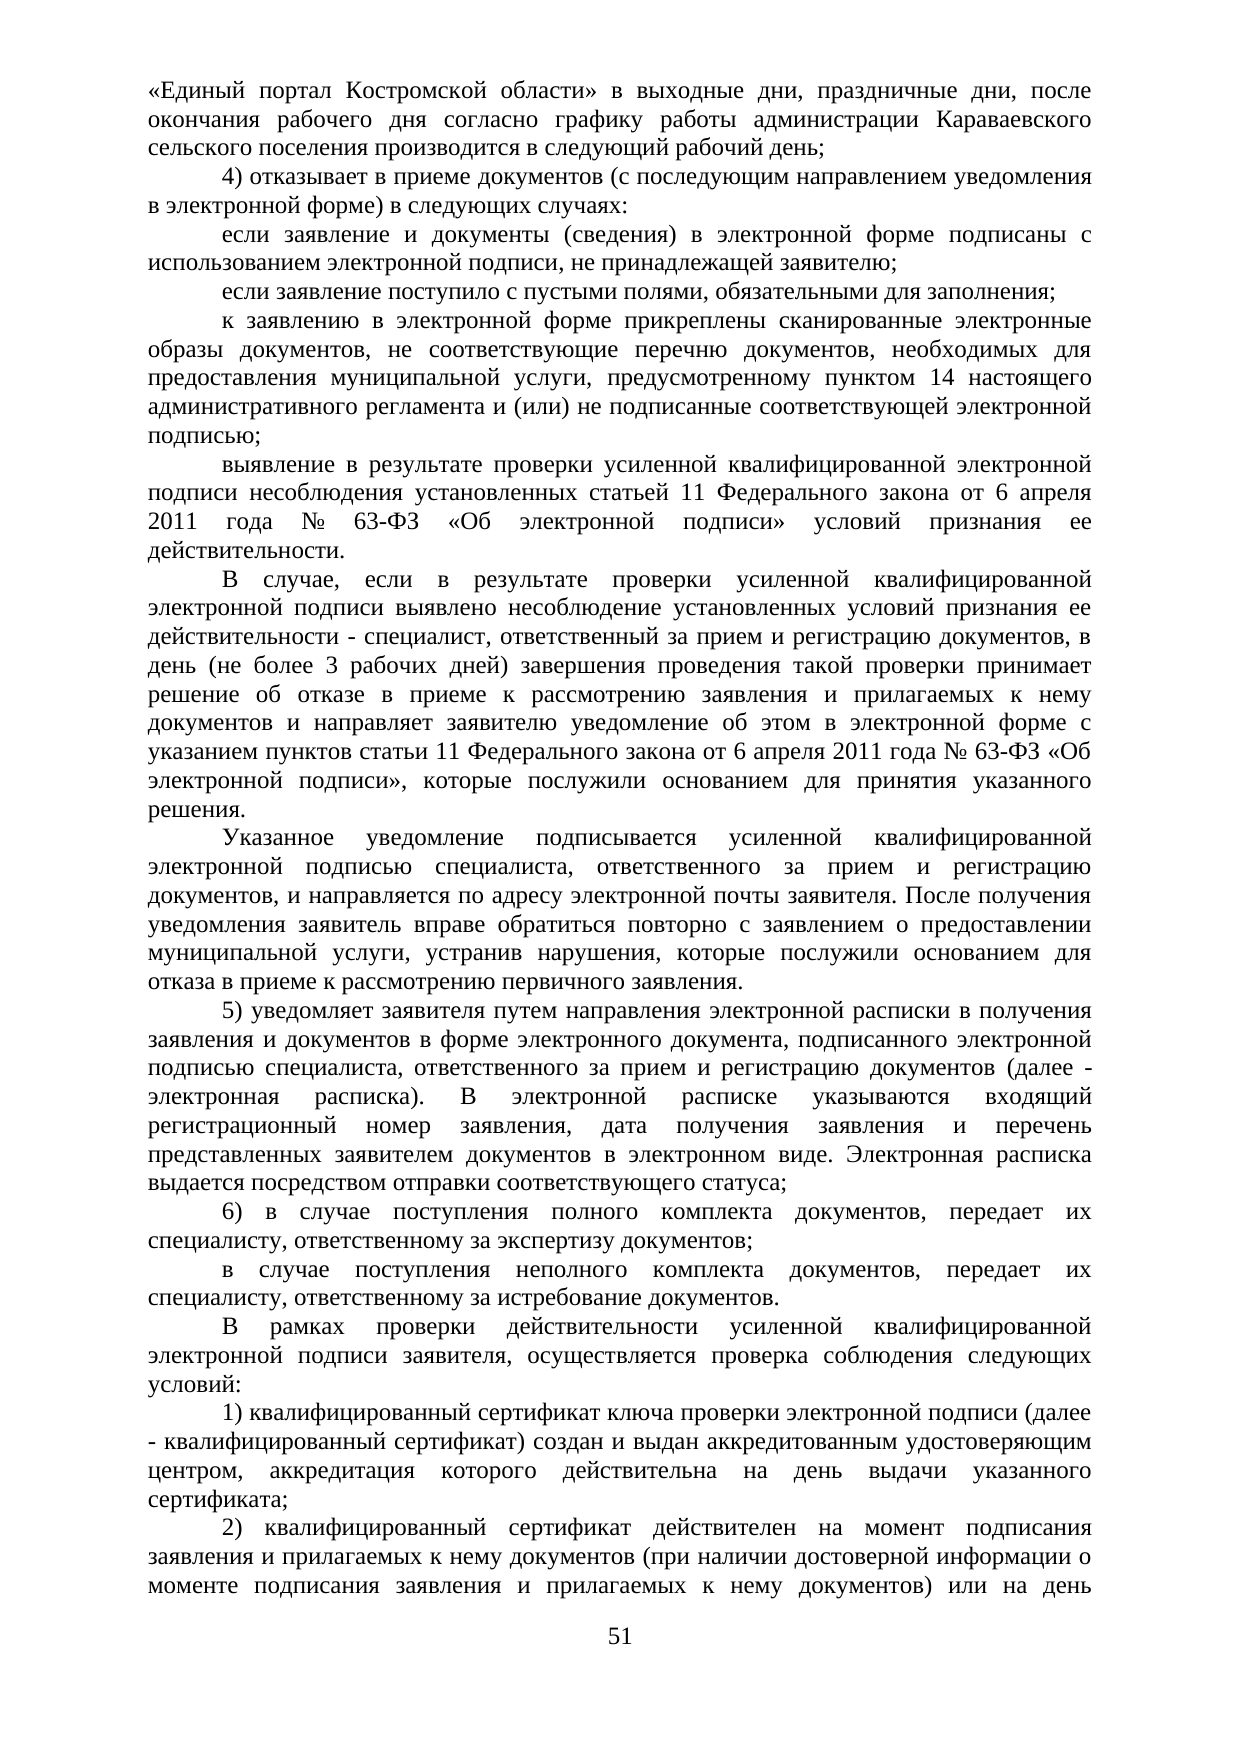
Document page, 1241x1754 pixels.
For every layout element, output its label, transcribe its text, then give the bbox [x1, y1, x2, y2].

text выявление в результате проверки усиленной квалифицированной электронной подписи несоблюдения установленных статьей 11 Федерального закона от 6 апреля 2011 года № 63-ФЗ «Об электронной подписи» условий признания ее действительности. [148, 449, 1092, 564]
text 1) квалифицированный сертификат ключа проверки электронной подписи (далее - квалифицированный сертификат) создан и выдан аккредитованным удостоверяющим центром, аккредитация которого действительна на день выдачи указанного сертификата; [148, 1397, 1092, 1512]
text Указанное уведомление подписывается усиленной квалифицированной электронной подписью специалиста, ответственного за прием и регистрацию документов, и направляется по адресу электронной почты заявителя. После получения уведомления заявитель вправе обратиться повторно с заявлением о предоставлении муниципальной услуги, устранив нарушения, которые послужили основанием для отказа в приеме к рассмотрению первичного заявления. [148, 822, 1092, 995]
text в случае поступления неполного комплекта документов, передает их специалисту, ответственному за истребование документов. [148, 1254, 1092, 1311]
text 2) квалифицированный сертификат действителен на момент подписания заявления и прилагаемых к нему документов (при наличии достоверной информации о моменте подписания заявления и прилагаемых к нему документов) или на день [148, 1512, 1092, 1599]
text к заявлению в электронной форме прикреплены сканированные электронные образы документов, не соответствующие перечню документов, необходимых для предоставления муниципальной услуги, предусмотренному пунктом 14 настоящего административного регламента и (или) не подписанные соответствующей электронной подписью; [148, 305, 1092, 449]
text 5) уведомляет заявителя путем направления электронной расписки в получения заявления и документов в форме электронного документа, подписанного электронной подписью специалиста, ответственного за прием и регистрацию документов (далее - электронная расписка). В электронной расписке указываются входящий регистрационный номер заявления, дата получения заявления и перечень представленных заявителем документов в электронном виде. Электронная расписка выдается посредством отправки соответствующего статуса; [148, 995, 1092, 1196]
text если заявление и документы (сведения) в электронной форме подписаны с использованием электронной подписи, не принадлежащей заявителю; [148, 219, 1092, 276]
text В случае, если в результате проверки усиленной квалифицированной электронной подписи выявлено несоблюдение установленных условий признания ее действительности - специалист, ответственный за прием и регистрацию документов, в день (не более 3 рабочих дней) завершения проведения такой проверки принимает решение об отказе в приеме к рассмотрению заявления и прилагаемых к нему документов и направляет заявителю уведомление об этом в электронной форме с указанием пунктов статьи 11 Федерального закона от 6 апреля 2011 года № 63-ФЗ «Об электронной подписи», которые послужили основанием для принятия указанного решения. [148, 564, 1092, 822]
text «Единый портал Костромской области» в выходные дни, праздничные дни, после окончания рабочего дня согласно графику работы администрации Караваевского сельского поселения производится в следующий рабочий день; [148, 75, 1092, 161]
text если заявление поступило с пустыми полями, обязательными для заполнения; [148, 276, 1092, 305]
text 4) отказывает в приеме документов (с последующим направлением уведомления в электронной форме) в следующих случаях: [148, 161, 1092, 219]
text В рамках проверки действительности усиленной квалифицированной электронной подписи заявителя, осуществляется проверка соблюдения следующих условий: [148, 1311, 1092, 1397]
text 6) в случае поступления полного комплекта документов, передает их специалисту, ответственному за экспертизу документов; [148, 1196, 1092, 1254]
